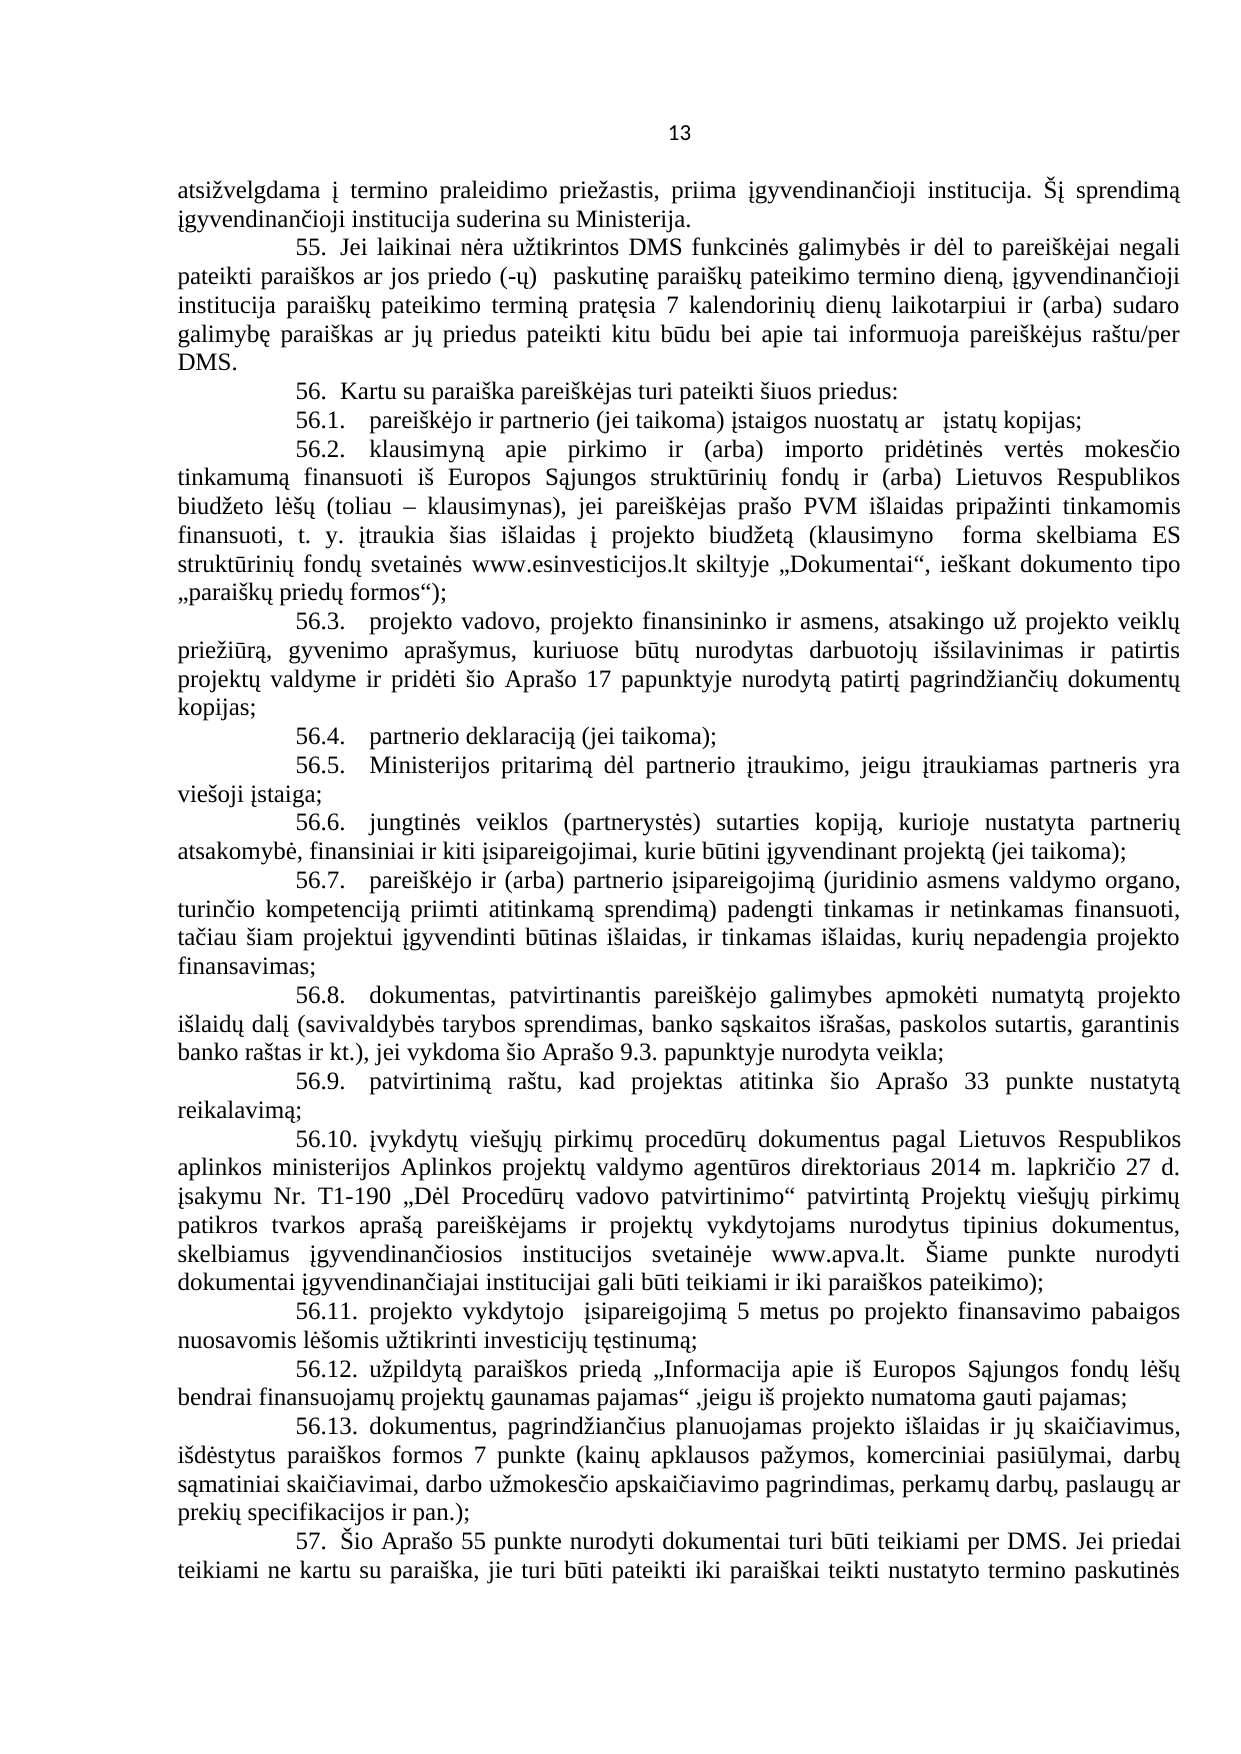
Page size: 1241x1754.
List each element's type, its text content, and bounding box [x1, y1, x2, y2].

text 56. Kartu su paraiška pareiškėjas turi pateikti šiuos priedus: [177, 376, 1181, 405]
text 56.8. dokumentas, patvirtinantis pareiškėjo galimybes apmokėti numatytą projekto išlaidų dalį (savivaldybės tarybos sprendimas, banko sąskaitos išrašas, paskolos sutartis, garantinis banko raštas ir kt.), jei vykdoma šio Aprašo 9.3. papunktyje nurodyta veikla; [177, 980, 1181, 1066]
text 56.9. patvirtinimą raštu, kad projektas atitinka šio Aprašo 33 punkte nustatytą reikalavimą; [177, 1066, 1181, 1124]
text 56.11. projekto vykdytojo įsipareigojimą 5 metus po projekto finansavimo pabaigos nuosavomis lėšomis užtikrinti investicijų tęstinumą; [177, 1296, 1181, 1354]
text 56.6. jungtinės veiklos (partnerystės) sutarties kopiją, kurioje nustatyta partnerių atsakomybė, finansiniai ir kiti įsipareigojimai, kurie būtini įgyvendinant projektą (jei taikoma); [177, 807, 1181, 865]
text 56.12. užpildytą paraiškos priedą „Informacija apie iš Europos Sąjungos fondų lėšų bendrai finansuojamų projektų gaunamas pajamas“ ,jeigu iš projekto numatoma gauti pajamas; [177, 1354, 1181, 1411]
text 56.3. projekto vadovo, projekto finansininko ir asmens, atsakingo už projekto veiklų priežiūrą, gyvenimo aprašymus, kuriuose būtų nurodytas darbuotojų išsilavinimas ir patirtis projektų valdyme ir pridėti šio Aprašo 17 papunktyje nurodytą patirtį pagrindžiančių dokumentų kopijas; [177, 606, 1181, 721]
text 56.1. pareiškėjo ir partnerio (jei taikoma) įstaigos nuostatų ar įstatų kopijas; [295, 405, 1181, 434]
text atsižvelgdama į termino praleidimo priežastis, priima įgyvendinančioji institucija. Šį sprendimą įgyvendinančioji institucija suderina su Ministerija. [177, 175, 1181, 232]
text 56.13. dokumentus, pagrindžiančius planuojamas projekto išlaidas ir jų skaičiavimus, išdėstytus paraiškos formos 7 punkte (kainų apklausos pažymos, komerciniai pasiūlymai, darbų sąmatiniai skaičiavimai, darbo užmokesčio apskaičiavimo pagrindimas, perkamų darbų, paslaugų ar prekių specifikacijos ir pan.); [177, 1411, 1181, 1526]
text 56.2. klausimyną apie pirkimo ir (arba) importo pridėtinės vertės mokesčio tinkamumą finansuoti iš Europos Sąjungos struktūrinių fondų ir (arba) Lietuvos Respublikos biudžeto lėšų (toliau – klausimynas), jei pareiškėjas prašo PVM išlaidas pripažinti tinkamomis finansuoti, t. y. įtraukia šias išlaidas į projekto biudžetą (klausimyno forma skelbiama ES struktūrinių fondų svetainės www.esinvesticijos.lt skiltyje „Dokumentai“, ieškant dokumento tipo „paraiškų priedų formos“); [177, 434, 1181, 606]
text 55. Jei laikinai nėra užtikrintos DMS funkcinės galimybės ir dėl to pareiškėjai negali pateikti paraiškos ar jos priedo (-ų) paskutinę paraiškų pateikimo termino dieną, įgyvendinančioji institucija paraiškų pateikimo terminą pratęsia 7 kalendorinių dienų laikotarpiui ir (arba) sudaro galimybę paraiškas ar jų priedus pateikti kitu būdu bei apie tai informuoja pareiškėjus raštu/per DMS. [177, 232, 1181, 376]
text 56.5. Ministerijos pritarimą dėl partnerio įtraukimo, jeigu įtraukiamas partneris yra viešoji įstaiga; [177, 750, 1181, 807]
text 56.10. įvykdytų viešųjų pirkimų procedūrų dokumentus pagal Lietuvos Respublikos aplinkos ministerijos Aplinkos projektų valdymo agentūros direktoriaus 2014 m. lapkričio 27 d. įsakymu Nr. T1-190 „Dėl Procedūrų vadovo patvirtinimo“ patvirtintą Projektų viešųjų pirkimų patikros tvarkos aprašą pareiškėjams ir projektų vykdytojams nurodytus tipinius dokumentus, skelbiamus įgyvendinančiosios institucijos svetainėje www.apva.lt. Šiame punkte nurodyti dokumentai įgyvendinančiajai institucijai gali būti teikiami ir iki paraiškos pateikimo); [177, 1124, 1181, 1296]
text 56.7. pareiškėjo ir (arba) partnerio įsipareigojimą (juridinio asmens valdymo organo, turinčio kompetenciją priimti atitinkamą sprendimą) padengti tinkamas ir netinkamas finansuoti, tačiau šiam projektui įgyvendinti būtinas išlaidas, ir tinkamas išlaidas, kurių nepadengia projekto finansavimas; [177, 865, 1181, 980]
text 56.4. partnerio deklaraciją (jei taikoma); [177, 721, 1181, 750]
text 57. Šio Aprašo 55 punkte nurodyti dokumentai turi būti teikiami per DMS. Jei priedai teikiami ne kartu su paraiška, jie turi būti pateikti iki paraiškai teikti nustatyto termino paskutinės [177, 1526, 1181, 1584]
